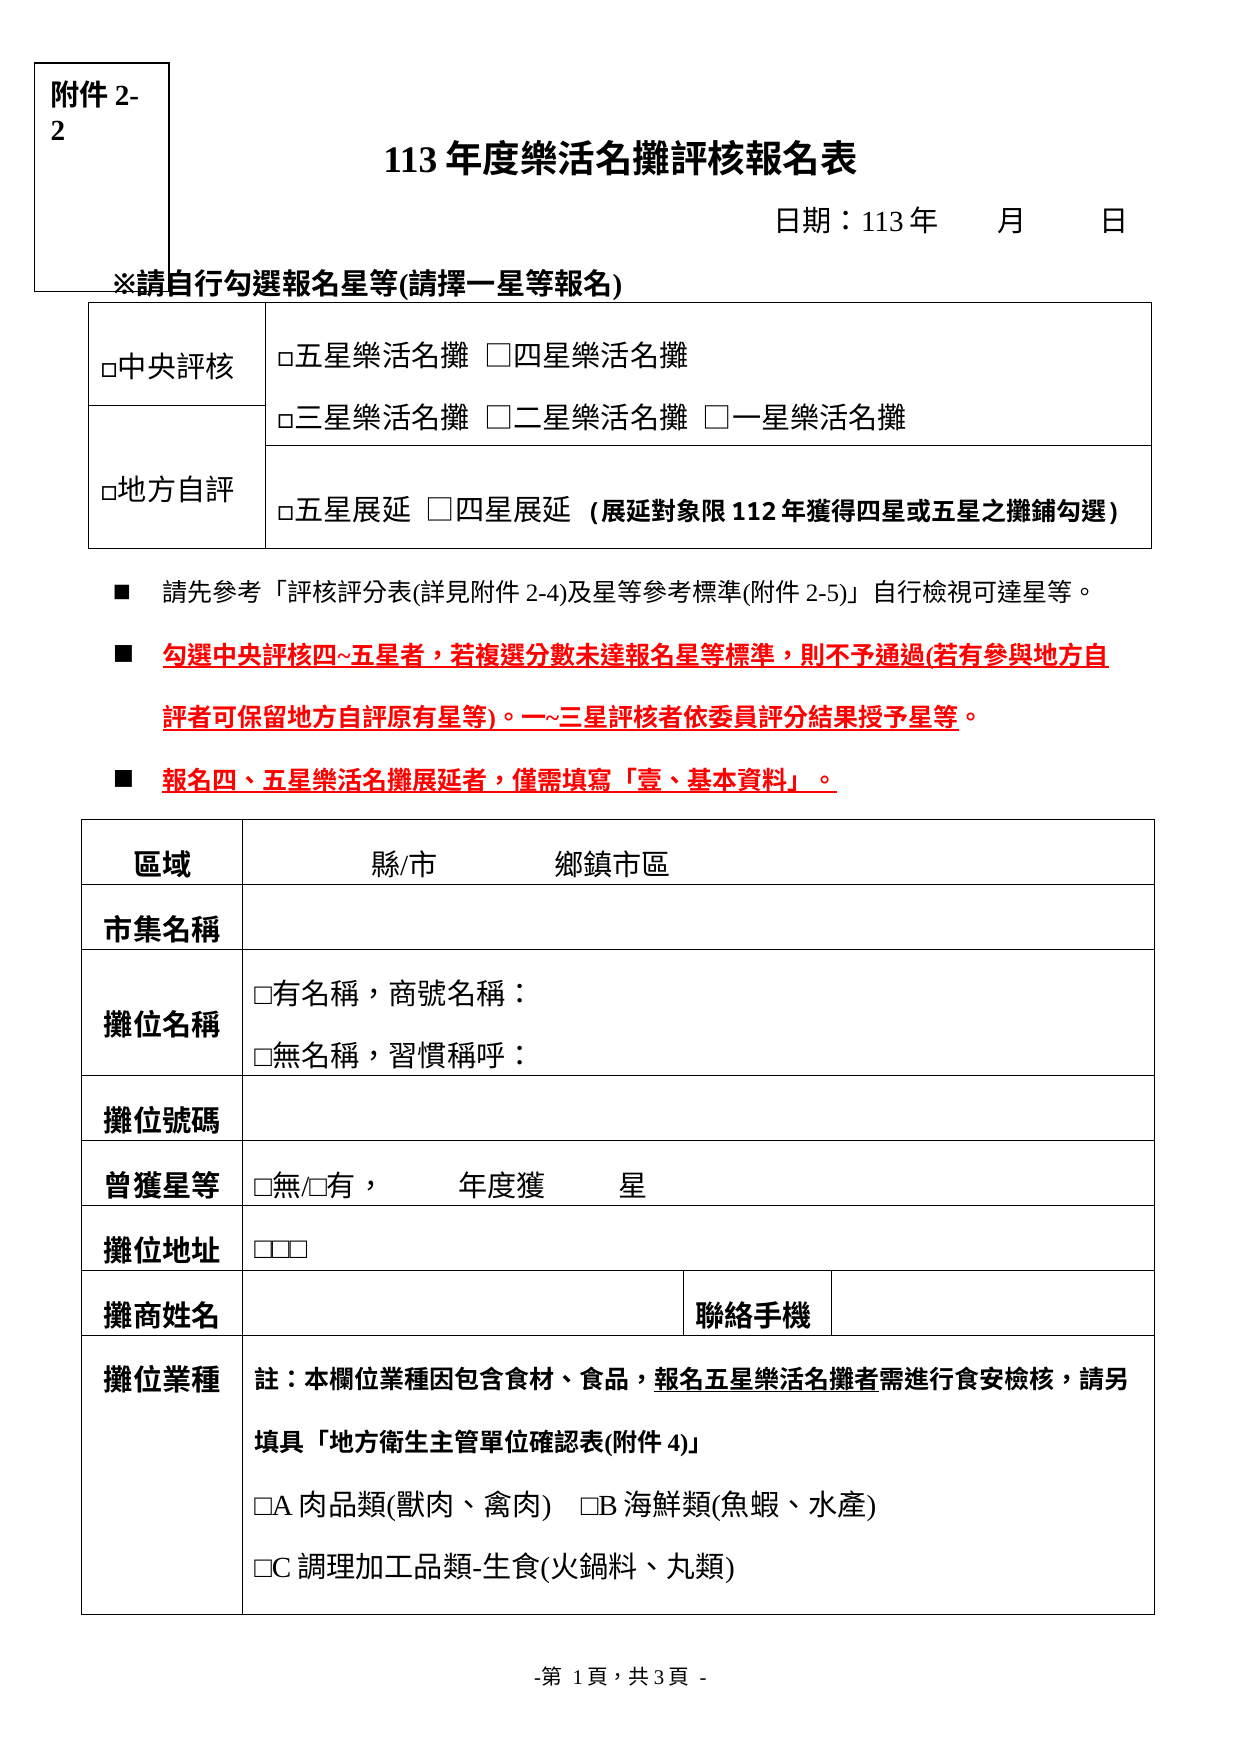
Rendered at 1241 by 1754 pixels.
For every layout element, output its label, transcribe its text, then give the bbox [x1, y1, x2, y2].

table_cell 攤位名稱 [82, 950, 242, 1075]
table_cell [832, 1271, 1154, 1335]
table_cell [1155, 884, 1159, 949]
table_cell [1155, 949, 1159, 1075]
table_cell 市集名稱 [82, 885, 242, 949]
table_cell [1155, 1335, 1159, 1614]
table_header 縣/市 鄉鎮市區 [243, 820, 1154, 884]
table_cell [1155, 1270, 1159, 1335]
list 報名四、五星樂活名攤展延者，僅需填寫「壹、基本資料」。 [112, 737, 1128, 799]
table_cell □五星展延 □四星展延 (展延對象限112年獲得四星或五星之攤鋪勾選) [266, 446, 1151, 548]
table_cell 曾獲星等 [82, 1141, 242, 1205]
subtitle 113年度樂活名攤評核報名表 [170, 115, 1128, 177]
table_header □五星樂活名攤 □四星樂活名攤 □三星樂活名攤 □二星樂活名攤 □一星樂活名攤 [266, 303, 1151, 445]
subtitle 113年度樂活名攤評核報名表 [35, 64, 168, 291]
table_cell [243, 1076, 1154, 1140]
table_cell 攤位號碼 [82, 1076, 242, 1140]
table_cell 攤商姓名 [82, 1271, 242, 1335]
list 請先參考「評核評分表(詳見附件2-4)及星等參考標準(附件2-5)」自行檢視可達星等。 [112, 549, 1128, 612]
table_cell [243, 885, 1154, 949]
table_cell [243, 1271, 683, 1335]
table_cell 攤位業種 [82, 1336, 242, 1614]
table_cell □無/□有， 年度獲 星 [243, 1141, 1154, 1205]
table_cell [1155, 1205, 1159, 1270]
table_cell □地方自評 [89, 406, 265, 548]
table_header □中央評核 [89, 303, 265, 405]
table_cell □□□ [243, 1206, 1154, 1270]
table_cell [1155, 1075, 1159, 1140]
list 勾選中央評核四~五星者，若複選分數未達報名星等標準，則不予通過(若有參與地方自評者可保留地方自評原有星等)。一~三星評核者依委員評分結果授予星等。 [112, 612, 1128, 737]
table_cell 攤位地址 [82, 1206, 242, 1270]
table_cell □有名稱，商號名稱： □無名稱，習慣稱呼： [243, 950, 1154, 1075]
table_header [1155, 819, 1159, 884]
table_cell [1155, 1140, 1159, 1205]
table_header 區域 [82, 820, 242, 884]
text 附件2-2 [50, 71, 153, 147]
table_cell 註：本欄位業種因包含食材、食品，報名五星樂活名攤者需進行食安檢核，請另填具「地方衛生主管單位確認表(附件4)」 □A肉品類(獸肉、禽肉) □B海鮮類(魚蝦、水產) □C調理加工品類-生食(火鍋料、丸類) [243, 1336, 1154, 1614]
text ※請自行勾選報名星等(請擇一星等報名) [112, 240, 1128, 302]
text 日期：113年 月 日 [170, 177, 1128, 240]
table_cell 聯絡手機 [684, 1271, 831, 1335]
